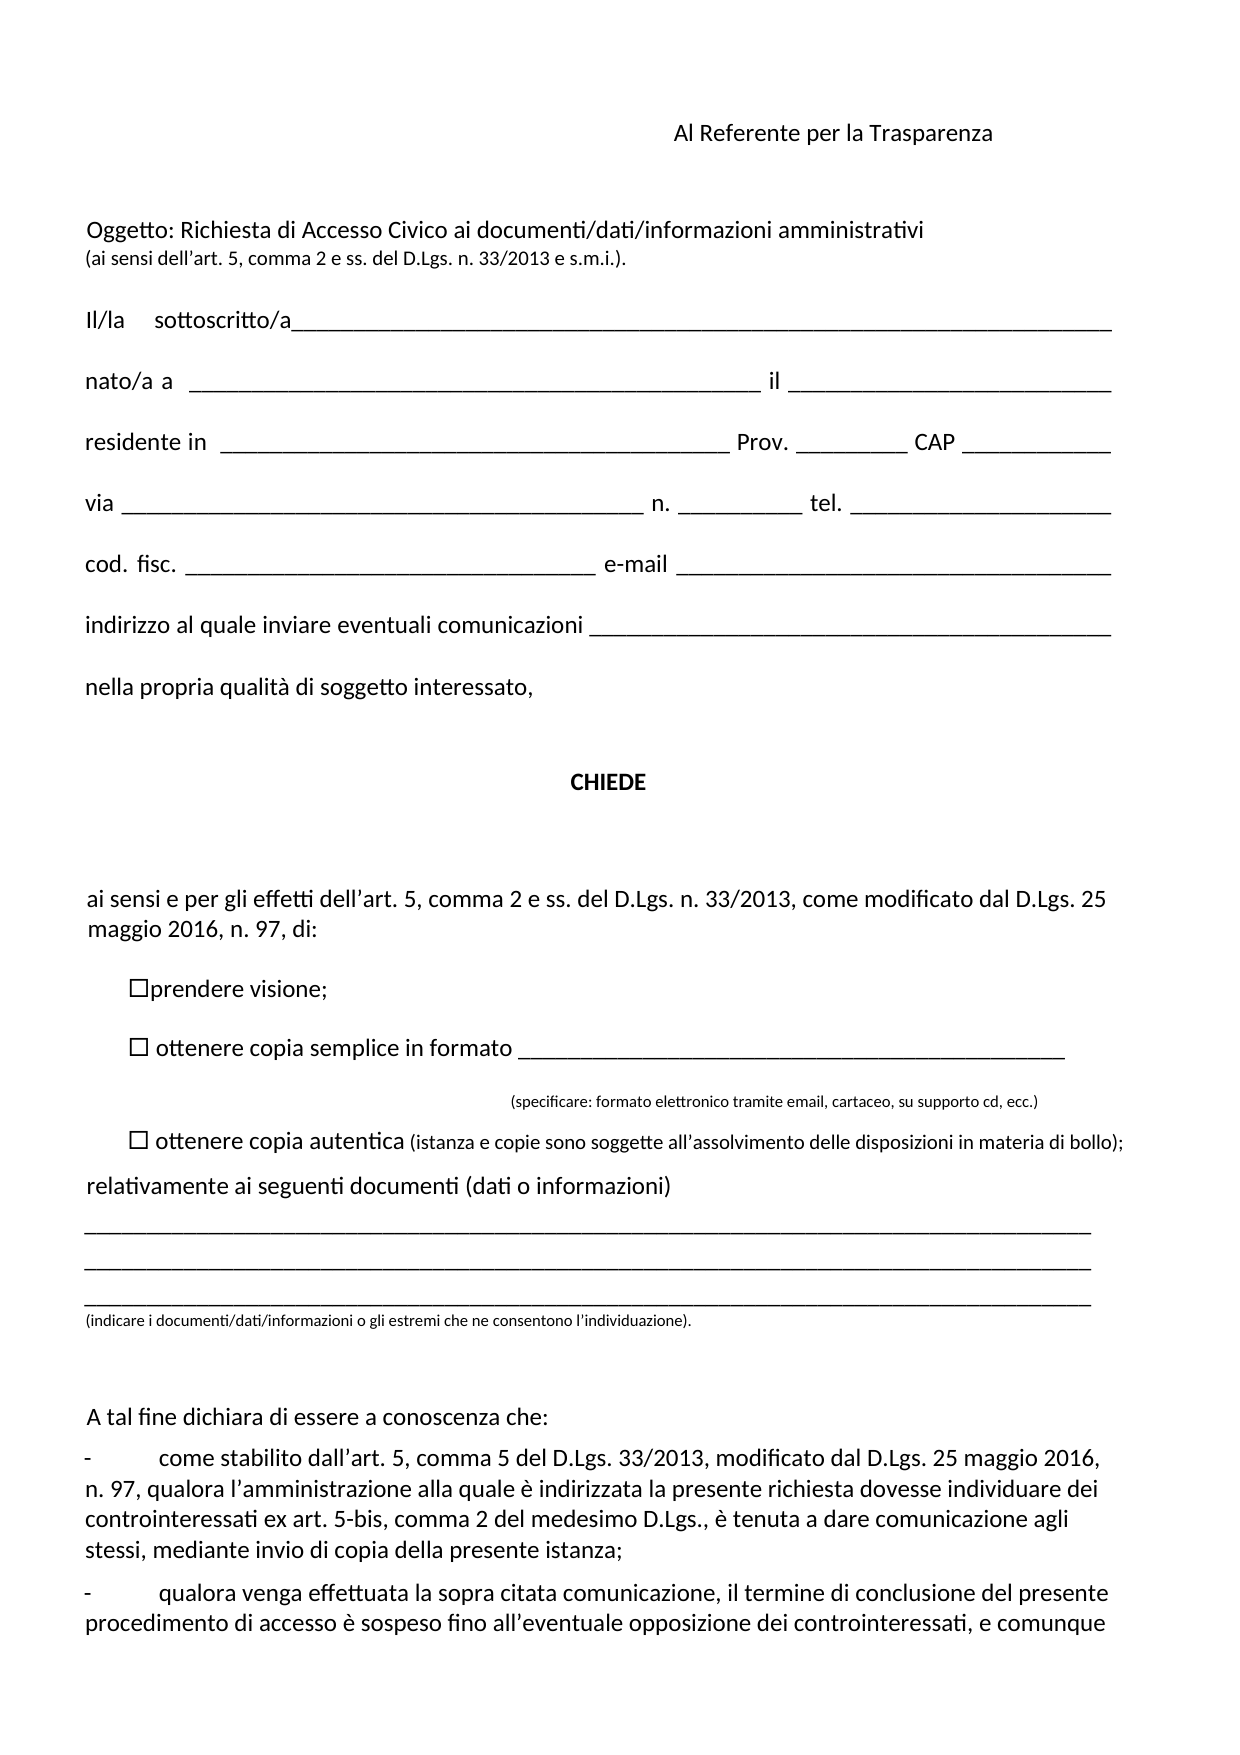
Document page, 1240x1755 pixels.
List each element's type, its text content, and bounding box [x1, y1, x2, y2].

text (ai sensi dell’art. 5, comma 2 e ss. del D.Lgs. n. 33/2013 e s.m.i.). [85, 245, 1168, 270]
text A tal fine dichiara di essere a conoscenza che: [86, 1401, 1119, 1431]
text (specificare: formato elettronico tramite email, cartaceo, su supporto cd, ecc.) [85, 1092, 1038, 1112]
text Oggetto: Richiesta di Accesso Civico ai documenti/dati/informazioni amministrativi [86, 214, 1119, 245]
list qualora venga effettuata la sopra citata comunicazione, il termine di conclusione del presente procedimento di accesso è sospeso fino all’eventuale opposizione dei controinteressati, e comunque [84, 1577, 1119, 1638]
text _________________________________________________________________________________ [84, 1279, 1168, 1309]
text (indicare i documenti/dati/informazioni o gli estremi che ne consentono l’individuazione). [85, 1311, 1151, 1331]
text  ottenere copia semplice in formato ____________________________________________ [128, 1032, 1088, 1063]
text Al Referente per la Trasparenza [85, 117, 993, 148]
text ai sensi e per gli effetti dell’art. 5, comma 2 e ss. del D.Lgs. n. 33/2013, come modificato dal D.Lgs. 25 maggio 2016, n. 97, di: [86, 883, 1119, 944]
text _________________________________________________________________________________ [84, 1243, 1168, 1273]
text prendere visione; [128, 973, 1088, 1003]
text CHIEDE [122, 766, 1095, 796]
text _________________________________________________________________________________ [84, 1207, 1168, 1237]
text relativamente ai seguenti documenti (dati o informazioni) [86, 1171, 1119, 1201]
text  ottenere copia autentica (istanza e copie sono soggette all’assolvimento delle disposizioni in materia di bollo); [127, 1125, 1168, 1155]
text Il/la sottoscritto/a__________________________________________________________________ nato/a a ______________________________________________ il __________________________ residente in _________________________________________ Prov. _________ CAP ____________ via __________________________________________ n. __________ tel. _____________________ cod. fisc. _________________________________ e-mail ___________________________________ indirizzo al quale inviare eventuali comunicazioni __________________________________________ nella propria qualità di soggetto interessato, [85, 304, 1113, 701]
list come stabilito dall’art. 5, comma 5 del D.Lgs. 33/2013, modificato dal D.Lgs. 25 maggio 2016, n. 97, qualora l’amministrazione alla quale è indirizzata la presente richiesta dovesse individuare dei controinteressati ex art. 5-bis, comma 2 del medesimo D.Lgs., è tenuta a dare comunicazione agli stessi, mediante invio di copia della presente istanza; [84, 1443, 1119, 1565]
